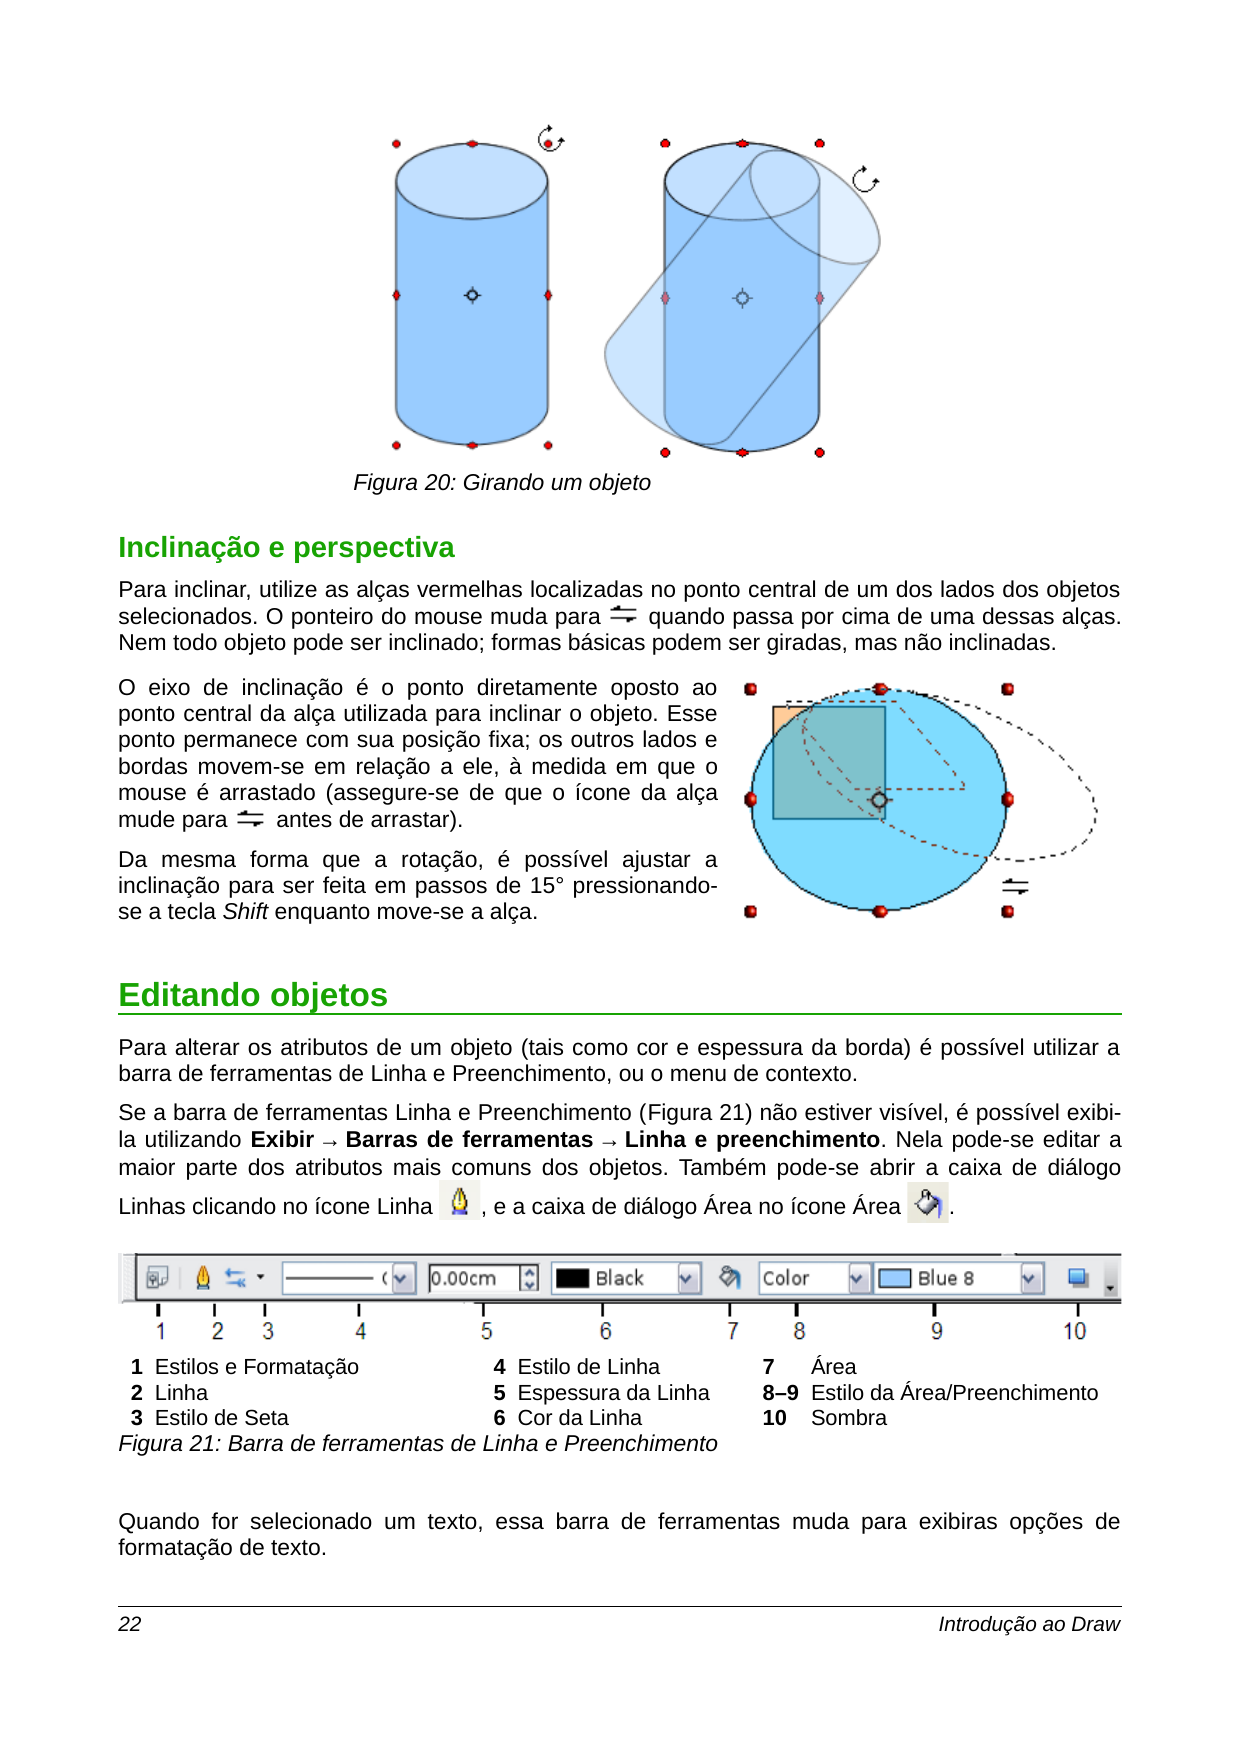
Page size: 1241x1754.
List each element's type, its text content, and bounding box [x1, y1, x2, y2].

table_cell 1 Estilos e Formatação 2 Linha 3 Estilo de Seta [118, 1355, 481, 1430]
table_cell Figura 21: Barra de ferramentas de Linha e Preenchimento [118, 1430, 1121, 1462]
picture [353, 118, 888, 469]
text Quando for selecionado um texto, essa barra de ferramentas muda para exibiras opções de formatação de texto. [118, 1508, 1122, 1561]
text Figura 20: Girando um objeto [353, 469, 887, 495]
picture [233, 806, 270, 833]
table_header O eixo de inclinação é o ponto diretamente oposto ao ponto central da alça utilizada para inclinar o objeto. Esse ponto permanece com sua posição fixa; os outros lados e bordas movem-se em relação a ele, à medida em que o mouse é arrastado (assegure-se de que o ícone da alça mude para antes de arrastar). Da mesma forma que a rotação, é possível ajustar a inclinação para ser feita em passos de 15° pressionando-se a tecla Shift enquanto move-se a alça. [112, 668, 724, 943]
table_header [724, 668, 1121, 943]
picture [608, 603, 641, 627]
table_cell 7 Área 8–9 Estilo da Área/Preenchimento 10 Sombra [750, 1355, 1121, 1430]
picture [729, 673, 1112, 934]
picture [439, 1180, 481, 1220]
text Para alterar os atributos de um objeto (tais como cor e espessura da borda) é possível utilizar a barra de ferramentas de Linha e Preenchimento, ou o menu de contexto. [118, 1034, 1122, 1087]
subtitle Editando objetos [118, 975, 1122, 1013]
subtitle Inclinação e perspectiva [118, 531, 1122, 564]
text Para inclinar, utilize as alças vermelhas localizadas no ponto central de um dos lados dos objetos selecionados. O ponteiro do mouse muda para quando passa por cima de uma dessas alças. Nem todo objeto pode ser inclinado; formas básicas podem ser giradas, mas não inclinadas. [118, 576, 1122, 656]
text Se a barra de ferramentas Linha e Preenchimento (Figura 21) não estiver visível, é possível exibi-la utilizando Exibir → Barras de ferramentas → Linha e preenchimento. Nela pode-se editar a maior parte dos atributos mais comuns dos objetos. Também pode-se abrir a caixa de diálogo Linhas clicando no ícone Linha , e a caixa de diálogo Área no ícone Área . [118, 1099, 1122, 1222]
table_cell 4 Estilo de Linha 5 Espessura da Linha 6 Cor da Linha [481, 1355, 750, 1430]
picture [907, 1182, 949, 1223]
picture [118, 1253, 1122, 1355]
